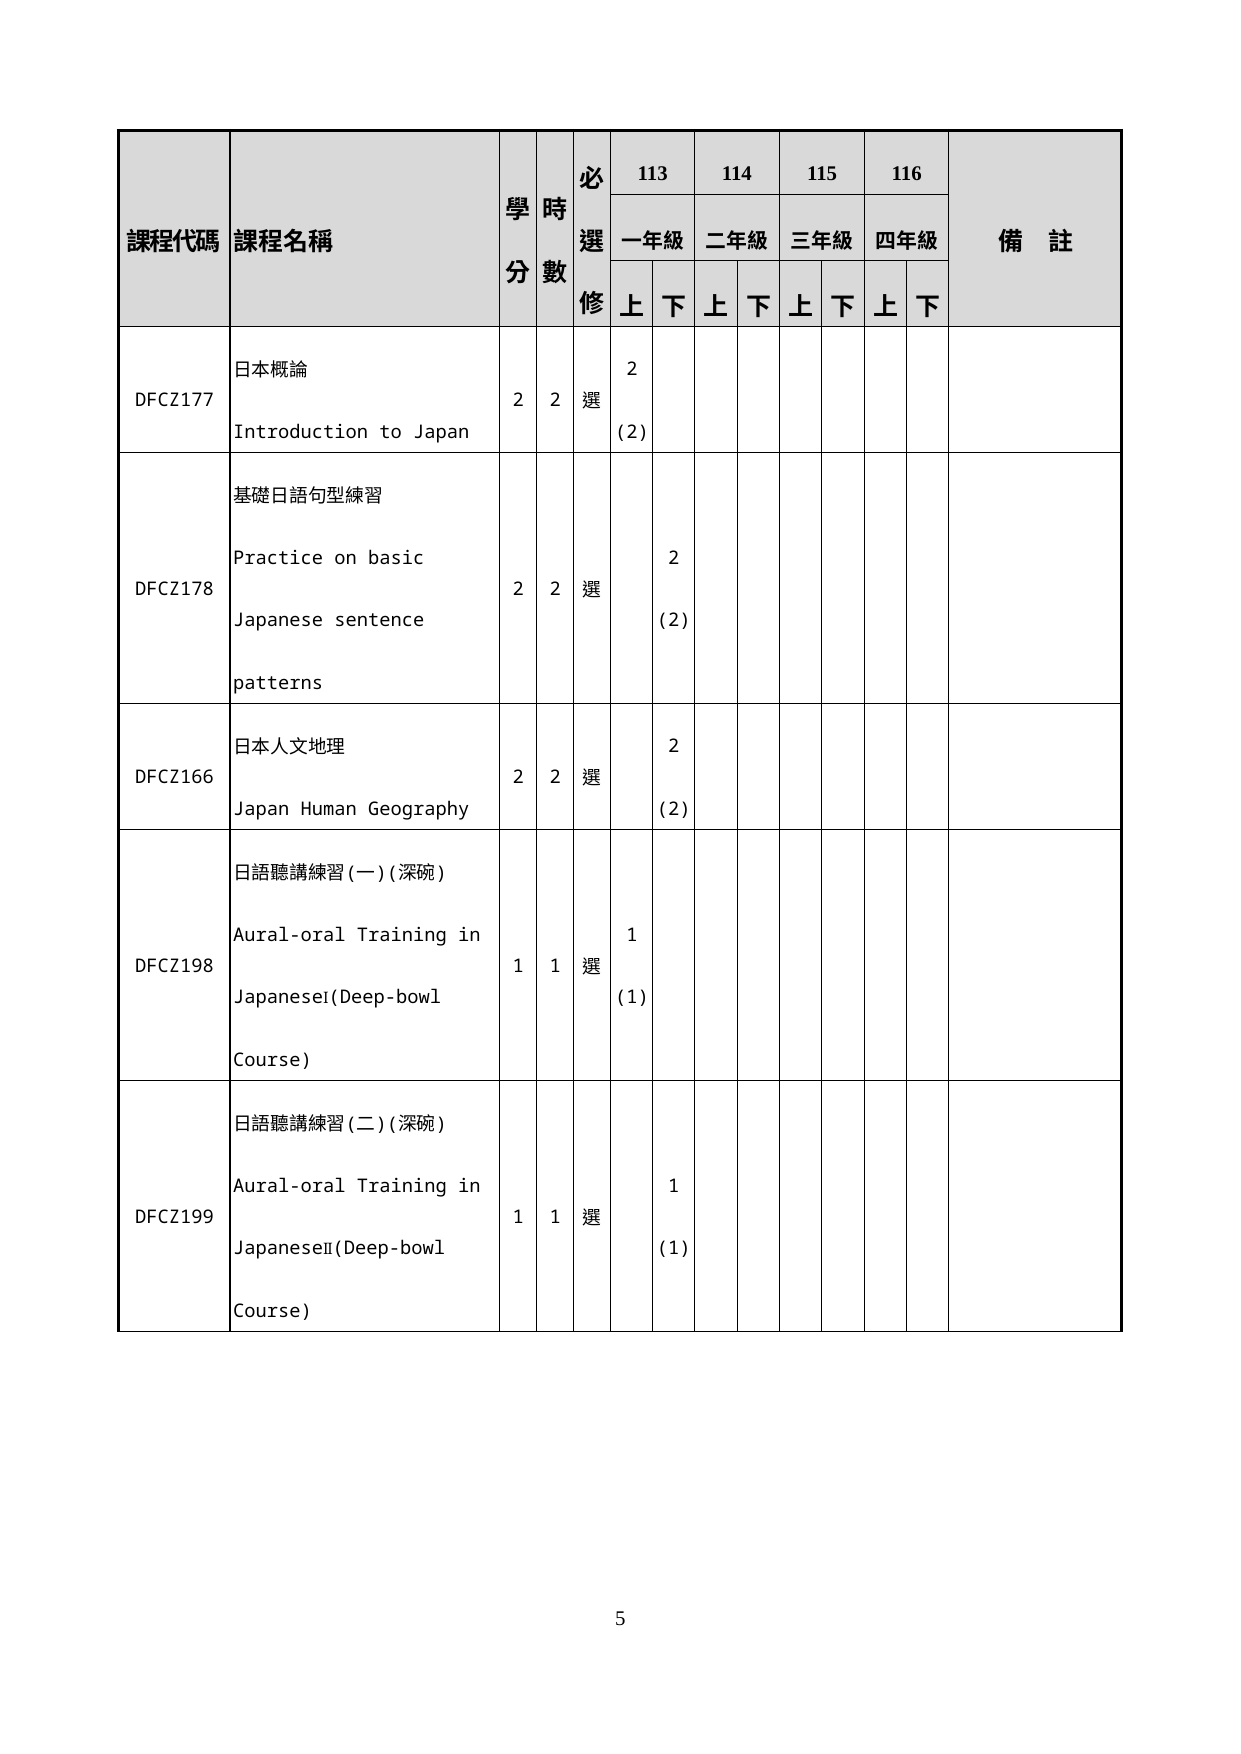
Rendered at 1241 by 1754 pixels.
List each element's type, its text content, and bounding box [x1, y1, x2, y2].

table_cell [822, 327, 864, 452]
table_cell 2 [500, 704, 536, 829]
table_cell 1 (1) [611, 830, 652, 1080]
table_cell 上 [695, 261, 737, 326]
table_cell [780, 327, 821, 452]
table_cell [738, 704, 779, 829]
table_cell [738, 830, 779, 1080]
table_cell 選 [574, 327, 610, 452]
table_cell [780, 453, 821, 703]
table_cell [865, 704, 906, 829]
table_header 115 [780, 132, 864, 194]
table_cell [780, 830, 821, 1080]
table_cell 一年級 [611, 195, 694, 260]
table_cell 日語聽講練習(一)(深碗) Aural-oral Training in JapaneseⅠ(Deep-bowl Course) [231, 830, 499, 1080]
table_cell [738, 453, 779, 703]
table_cell 2 [537, 327, 573, 452]
table_cell 日語聽講練習(二)(深碗) Aural-oral Training in JapaneseⅡ(Deep-bowl Course) [231, 1081, 499, 1331]
table_cell [907, 327, 948, 452]
table_cell [949, 1081, 1120, 1331]
table_cell [653, 830, 694, 1080]
table_header 時數 [537, 132, 573, 326]
table_cell 二年級 [695, 195, 779, 260]
table_cell 2 (2) [611, 327, 652, 452]
table_cell 2 (2) [653, 453, 694, 703]
table_cell 三年級 [780, 195, 864, 260]
table_cell [611, 704, 652, 829]
table_cell 基礎日語句型練習 Practice on basic Japanese sentence patterns [231, 453, 499, 703]
table_cell 1 [500, 1081, 536, 1331]
table_cell 2 [537, 453, 573, 703]
table_cell [907, 1081, 948, 1331]
table_cell 2 (2) [653, 704, 694, 829]
table_cell [822, 453, 864, 703]
table_cell DFCZ177 [120, 327, 229, 452]
table_cell DFCZ199 [120, 1081, 229, 1331]
table_cell [907, 704, 948, 829]
table_cell [780, 704, 821, 829]
table_cell DFCZ166 [120, 704, 229, 829]
table_cell [611, 453, 652, 703]
table_cell [949, 453, 1120, 703]
table_header 備 註 [949, 132, 1120, 326]
table_cell [907, 830, 948, 1080]
table_header 課程代碼 [120, 132, 229, 326]
table_cell [695, 327, 737, 452]
table_cell 日本概論 Introduction to Japan [231, 327, 499, 452]
table_cell 上 [780, 261, 821, 326]
table_header 116 [865, 132, 948, 194]
table_cell [949, 327, 1120, 452]
table_cell [822, 830, 864, 1080]
table_cell [865, 830, 906, 1080]
table_cell 選 [574, 704, 610, 829]
table_cell [865, 327, 906, 452]
table_cell DFCZ178 [120, 453, 229, 703]
table_header 114 [695, 132, 779, 194]
table_cell DFCZ198 [120, 830, 229, 1080]
table_cell [738, 327, 779, 452]
table_cell 2 [537, 704, 573, 829]
table_cell [949, 830, 1120, 1080]
table_cell 1 (1) [653, 1081, 694, 1331]
table_cell [695, 830, 737, 1080]
table_header 學分 [500, 132, 536, 326]
table_cell 四年級 [865, 195, 948, 260]
table_cell 1 [500, 830, 536, 1080]
table_cell 上 [611, 261, 652, 326]
table_cell 上 [865, 261, 906, 326]
table_header 課程名稱 [231, 132, 499, 326]
table_cell [822, 704, 864, 829]
table_cell [949, 704, 1120, 829]
table_cell 選 [574, 453, 610, 703]
table_cell 下 [907, 261, 948, 326]
table_header 必選修 [574, 132, 610, 326]
table_cell [865, 453, 906, 703]
table_cell 選 [574, 1081, 610, 1331]
table_cell 1 [537, 1081, 573, 1331]
table_cell [738, 1081, 779, 1331]
table_cell [907, 453, 948, 703]
table_header 113 [611, 132, 694, 194]
table_cell 下 [653, 261, 694, 326]
table_cell 下 [738, 261, 779, 326]
table_cell [695, 453, 737, 703]
table_cell 選 [574, 830, 610, 1080]
table_cell [780, 1081, 821, 1331]
table_cell [865, 1081, 906, 1331]
table_cell 1 [537, 830, 573, 1080]
table_cell 下 [822, 261, 864, 326]
table_cell [822, 1081, 864, 1331]
table_cell [695, 1081, 737, 1331]
table_cell [611, 1081, 652, 1331]
table_cell 日本人文地理 Japan Human Geography [231, 704, 499, 829]
table_cell [695, 704, 737, 829]
table_cell [653, 327, 694, 452]
table_cell 2 [500, 453, 536, 703]
table_cell 2 [500, 327, 536, 452]
